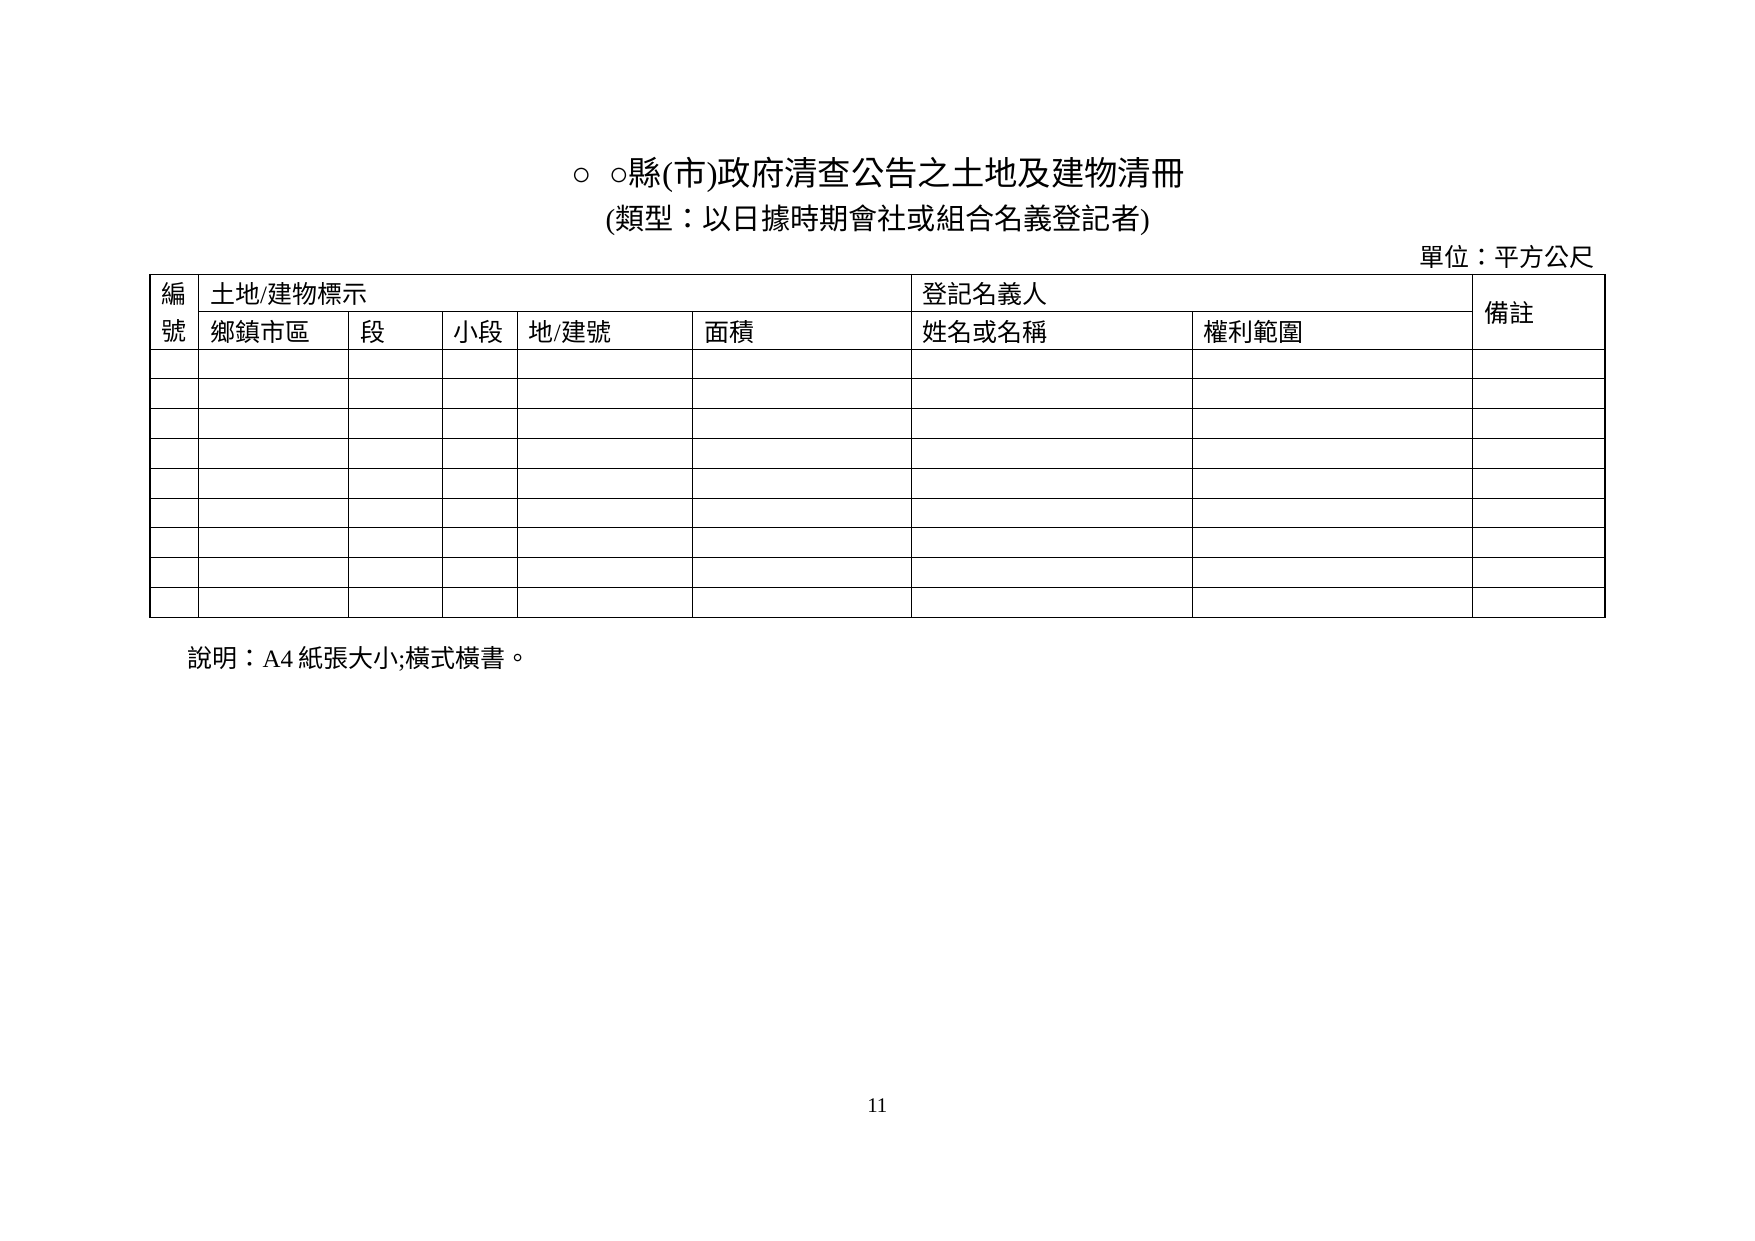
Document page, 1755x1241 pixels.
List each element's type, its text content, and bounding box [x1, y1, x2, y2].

table_cell [443, 350, 517, 378]
table_cell [443, 439, 517, 468]
table_cell [518, 558, 692, 587]
table_cell [912, 499, 1192, 527]
table_cell [151, 379, 198, 408]
table_header ○縣(市)政府清查公告之土地及建物清冊 (類型：以日據時期會社或組合名義登記者) 單位：平方公尺 [150, 147, 1605, 274]
table_cell [912, 528, 1192, 557]
table_cell [151, 499, 198, 527]
table_cell [518, 409, 692, 438]
table_cell [518, 469, 692, 497]
table_cell 權利範圍 [1193, 312, 1472, 348]
table_cell [199, 588, 348, 617]
table_cell 地/建號 [518, 312, 692, 348]
table_cell [1193, 499, 1472, 527]
table_cell [443, 499, 517, 527]
table_cell [1193, 558, 1472, 587]
table_cell [912, 409, 1192, 438]
table_cell [349, 558, 442, 587]
table_cell [443, 528, 517, 557]
table_cell [693, 409, 911, 438]
table_cell [199, 439, 348, 468]
table_cell 鄉鎮市區 [199, 312, 348, 348]
table_cell [693, 469, 911, 497]
text 說明：A4紙張大小;橫式橫書。 [187, 618, 1604, 680]
table_cell [199, 499, 348, 527]
table_cell [349, 350, 442, 378]
table_cell [1193, 439, 1472, 468]
table_cell [1193, 469, 1472, 497]
table_cell [199, 379, 348, 408]
table_cell [693, 379, 911, 408]
table_cell [151, 469, 198, 497]
table_cell [518, 350, 692, 378]
table_cell [151, 528, 198, 557]
table_cell [443, 469, 517, 497]
table_cell [693, 588, 911, 617]
table_cell [912, 469, 1192, 497]
table_cell [1193, 379, 1472, 408]
table_cell [1473, 439, 1604, 468]
table_cell [1193, 528, 1472, 557]
table_cell [693, 528, 911, 557]
table_cell [1193, 350, 1472, 378]
table_cell 小段 [443, 312, 517, 348]
table_cell [1473, 558, 1604, 587]
table_cell [349, 439, 442, 468]
table_cell [199, 469, 348, 497]
table_cell [518, 499, 692, 527]
table_cell [912, 350, 1192, 378]
table_cell 面積 [693, 312, 911, 348]
table_cell [693, 558, 911, 587]
table_cell [349, 588, 442, 617]
table_cell [912, 379, 1192, 408]
table_cell [1473, 499, 1604, 527]
table_cell [518, 379, 692, 408]
table_cell [349, 379, 442, 408]
table_cell [151, 558, 198, 587]
table_cell [1473, 409, 1604, 438]
table_cell [443, 558, 517, 587]
table_cell [151, 409, 198, 438]
table_cell 登記名義人 [912, 275, 1472, 311]
table_cell 土地/建物標示 [199, 275, 911, 311]
table_cell [1193, 588, 1472, 617]
table_cell [349, 499, 442, 527]
table_cell [199, 558, 348, 587]
table_cell [199, 409, 348, 438]
table_cell [912, 588, 1192, 617]
table_cell [443, 409, 517, 438]
table_cell [349, 409, 442, 438]
table_cell [443, 588, 517, 617]
table_cell 編號 [151, 275, 198, 348]
table_cell [151, 439, 198, 468]
table_cell [1473, 588, 1604, 617]
table_cell [518, 588, 692, 617]
table_cell [693, 350, 911, 378]
table_cell [349, 528, 442, 557]
table_cell [199, 350, 348, 378]
table_cell [912, 558, 1192, 587]
table_cell [151, 588, 198, 617]
table_cell [443, 379, 517, 408]
table_cell [1473, 469, 1604, 497]
table_cell [349, 469, 442, 497]
table_cell [1193, 409, 1472, 438]
table_cell [693, 439, 911, 468]
table_cell [151, 350, 198, 378]
table_cell 段 [349, 312, 442, 348]
table_cell 備註 [1473, 275, 1604, 348]
table_cell [1473, 528, 1604, 557]
table_cell [912, 439, 1192, 468]
table_cell [518, 528, 692, 557]
table_cell [199, 528, 348, 557]
table_cell [693, 499, 911, 527]
table_cell [1473, 350, 1604, 378]
table_cell [1473, 379, 1604, 408]
table_cell [518, 439, 692, 468]
table_cell 姓名或名稱 [912, 312, 1192, 348]
